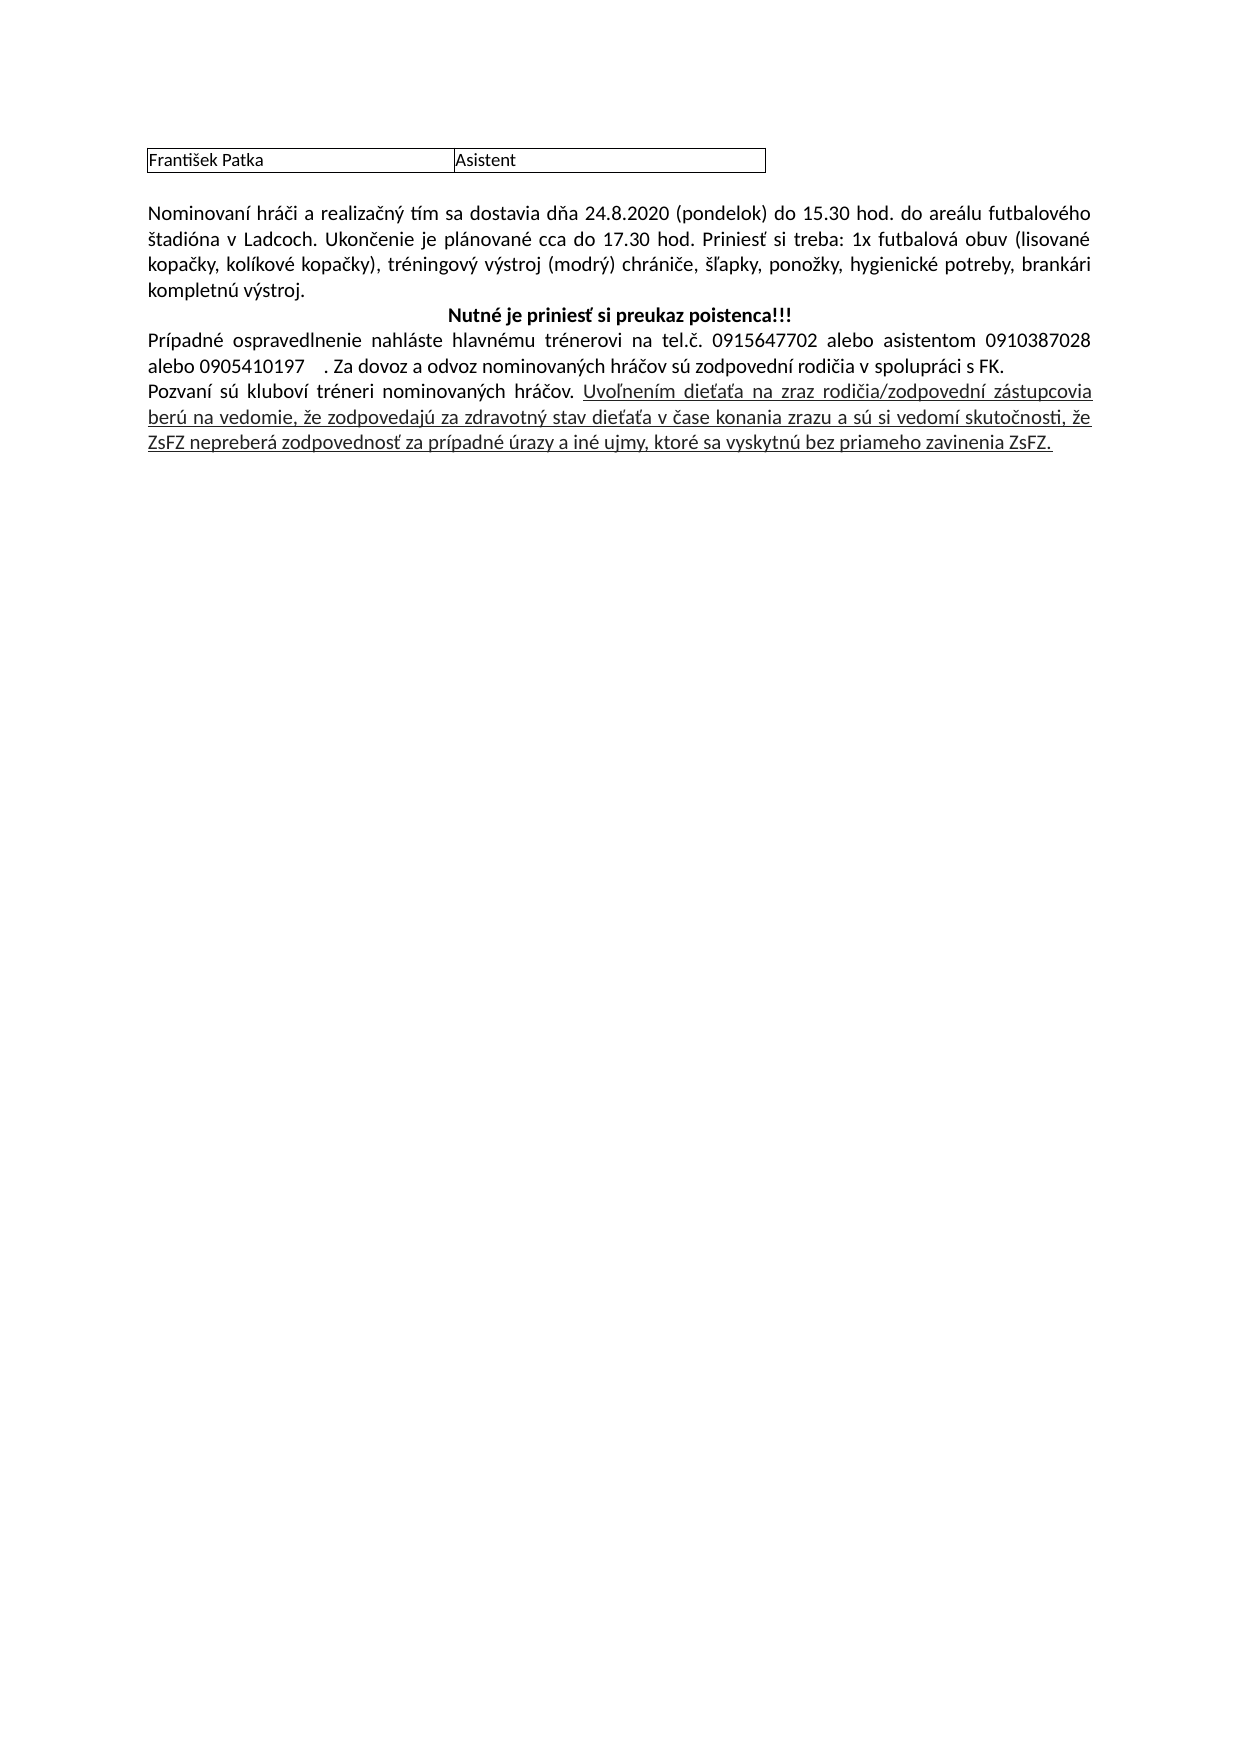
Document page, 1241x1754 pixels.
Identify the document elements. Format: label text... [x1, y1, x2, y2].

text Prípadné ospravedlnenie nahláste hlavnému trénerovi na tel.č. 0915647702 alebo asistentom 0910387028 alebo 0905410197 . Za dovoz a odvoz nominovaných hráčov sú zodpovední rodičia v spolupráci s FK. [148, 328, 1093, 378]
text Nutné je priniesť si preukaz poistenca!!! [148, 302, 1093, 328]
table_cell Asistent [455, 149, 765, 172]
table_cell František Patka [148, 149, 454, 172]
text Nominovaní hráči a realizačný tím sa dostavia dňa 24.8.2020 (pondelok) do 15.30 hod. do areálu futbalového štadióna v Ladcoch. Ukončenie je plánované cca do 17.30 hod. Priniesť si treba: 1x futbalová obuv (lisované kopačky, kolíkové kopačky), tréningový výstroj (modrý) chrániče, šľapky, ponožky, hygienické potreby, brankári kompletnú výstroj. [148, 201, 1093, 302]
text Pozvaní sú kluboví tréneri nominovaných hráčov. Uvoľnením dieťaťa na zraz rodičia/zodpovední zástupcovia berú na vedomie, že zodpovedajú za zdravotný stav dieťaťa v čase konania zrazu a sú si vedomí skutočnosti, že ZsFZ nepreberá zodpovednosť za prípadné úrazy a iné ujmy, ktoré sa vyskytnú bez priameho zavinenia ZsFZ. [148, 378, 1093, 455]
